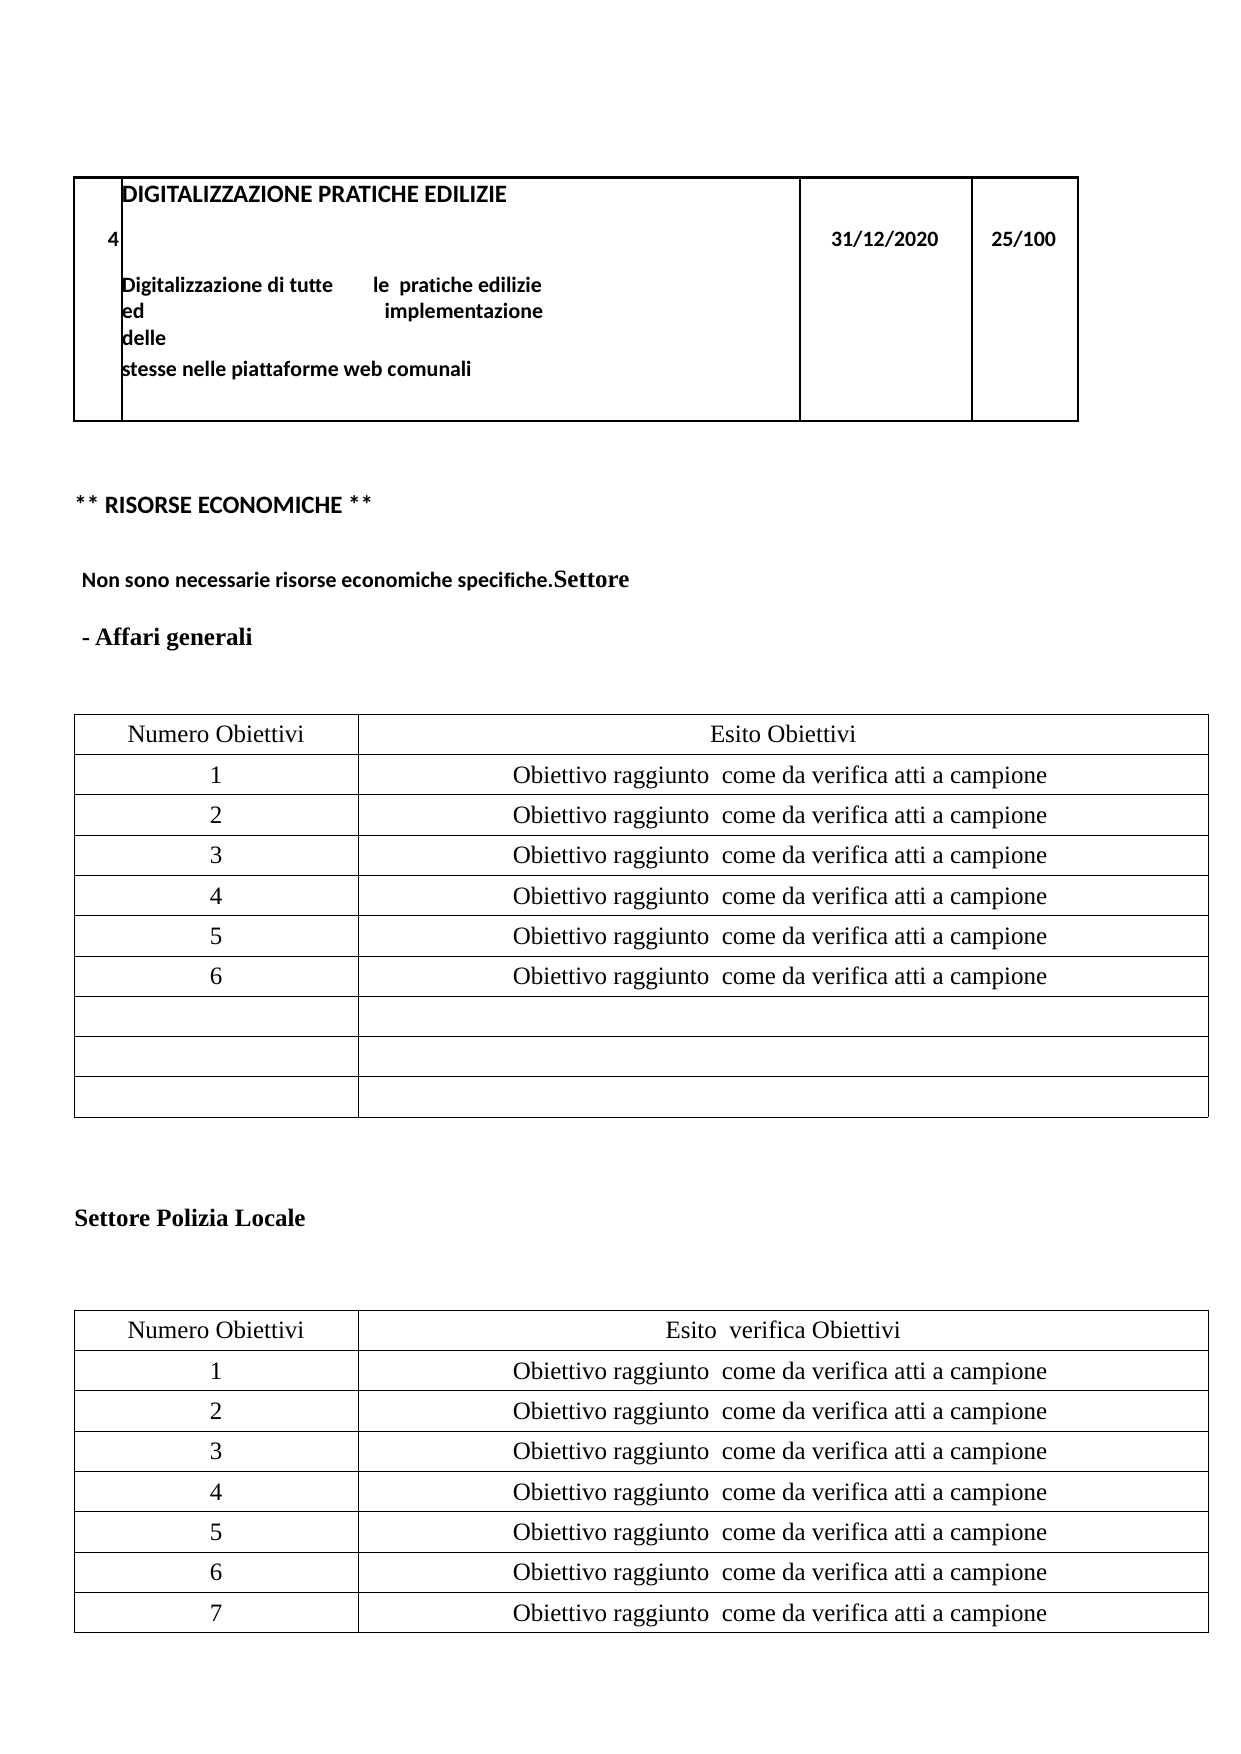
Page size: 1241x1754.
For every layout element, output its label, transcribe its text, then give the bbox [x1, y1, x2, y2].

table_cell [359, 1077, 1208, 1117]
table_cell 5 [75, 1512, 358, 1552]
table_cell [75, 997, 358, 1036]
table_cell Obiettivo raggiunto come da verifica atti a campione [359, 957, 1208, 996]
table_cell 3 [75, 1432, 358, 1471]
table_cell Obiettivo raggiunto come da verifica atti a campione [359, 1432, 1208, 1471]
table_cell 6 [75, 957, 358, 996]
text ** RISORSE ECONOMICHE ** [74, 489, 1208, 520]
table_cell DIGITALIZZAZIONE PRATICHE EDILIZIE Digitalizzazione di tutte le pratiche edilizie ed implementazione delle stesse nelle piattaforme web comunali [123, 179, 799, 420]
text Non sono necessarie risorse economiche specifiche.Settore [82, 564, 1208, 593]
table_cell Obiettivo raggiunto come da verifica atti a campione [359, 1391, 1208, 1431]
table_cell 5 [75, 916, 358, 956]
table_cell 3 [75, 836, 358, 875]
table_header Numero Obiettivi [75, 1311, 358, 1350]
table_header Esito verifica Obiettivi [359, 1311, 1208, 1350]
table_cell Obiettivo raggiunto come da verifica atti a campione [359, 795, 1208, 834]
text Settore Polizia Locale [74, 1203, 1208, 1232]
table_cell [75, 1077, 358, 1117]
table_cell 4 [75, 179, 121, 420]
table_cell 6 [75, 1553, 358, 1592]
table_cell 25/100 [973, 179, 1077, 420]
table_cell [359, 1037, 1208, 1076]
table_cell Obiettivo raggiunto come da verifica atti a campione [359, 1553, 1208, 1592]
table_cell 4 [75, 1472, 358, 1511]
text - Affari generali [82, 622, 1208, 650]
table_header Esito Obiettivi [359, 715, 1208, 754]
table_cell Obiettivo raggiunto come da verifica atti a campione [359, 1593, 1208, 1632]
table_cell 7 [75, 1593, 358, 1632]
table_cell [359, 997, 1208, 1036]
table_cell 2 [75, 795, 358, 834]
table_cell Obiettivo raggiunto come da verifica atti a campione [359, 755, 1208, 794]
table_cell 1 [75, 755, 358, 794]
table_cell 31/12/2020 [801, 179, 971, 420]
table_cell 4 [75, 876, 358, 915]
table_cell [75, 1037, 358, 1076]
table_cell Obiettivo raggiunto come da verifica atti a campione [359, 836, 1208, 875]
table_header Numero Obiettivi [75, 715, 358, 754]
table_cell Obiettivo raggiunto come da verifica atti a campione [359, 1351, 1208, 1390]
table_cell 2 [75, 1391, 358, 1431]
table_cell Obiettivo raggiunto come da verifica atti a campione [359, 1512, 1208, 1552]
table_cell Obiettivo raggiunto come da verifica atti a campione [359, 916, 1208, 956]
table_cell 1 [75, 1351, 358, 1390]
table_cell Obiettivo raggiunto come da verifica atti a campione [359, 1472, 1208, 1511]
table_cell Obiettivo raggiunto come da verifica atti a campione [359, 876, 1208, 915]
